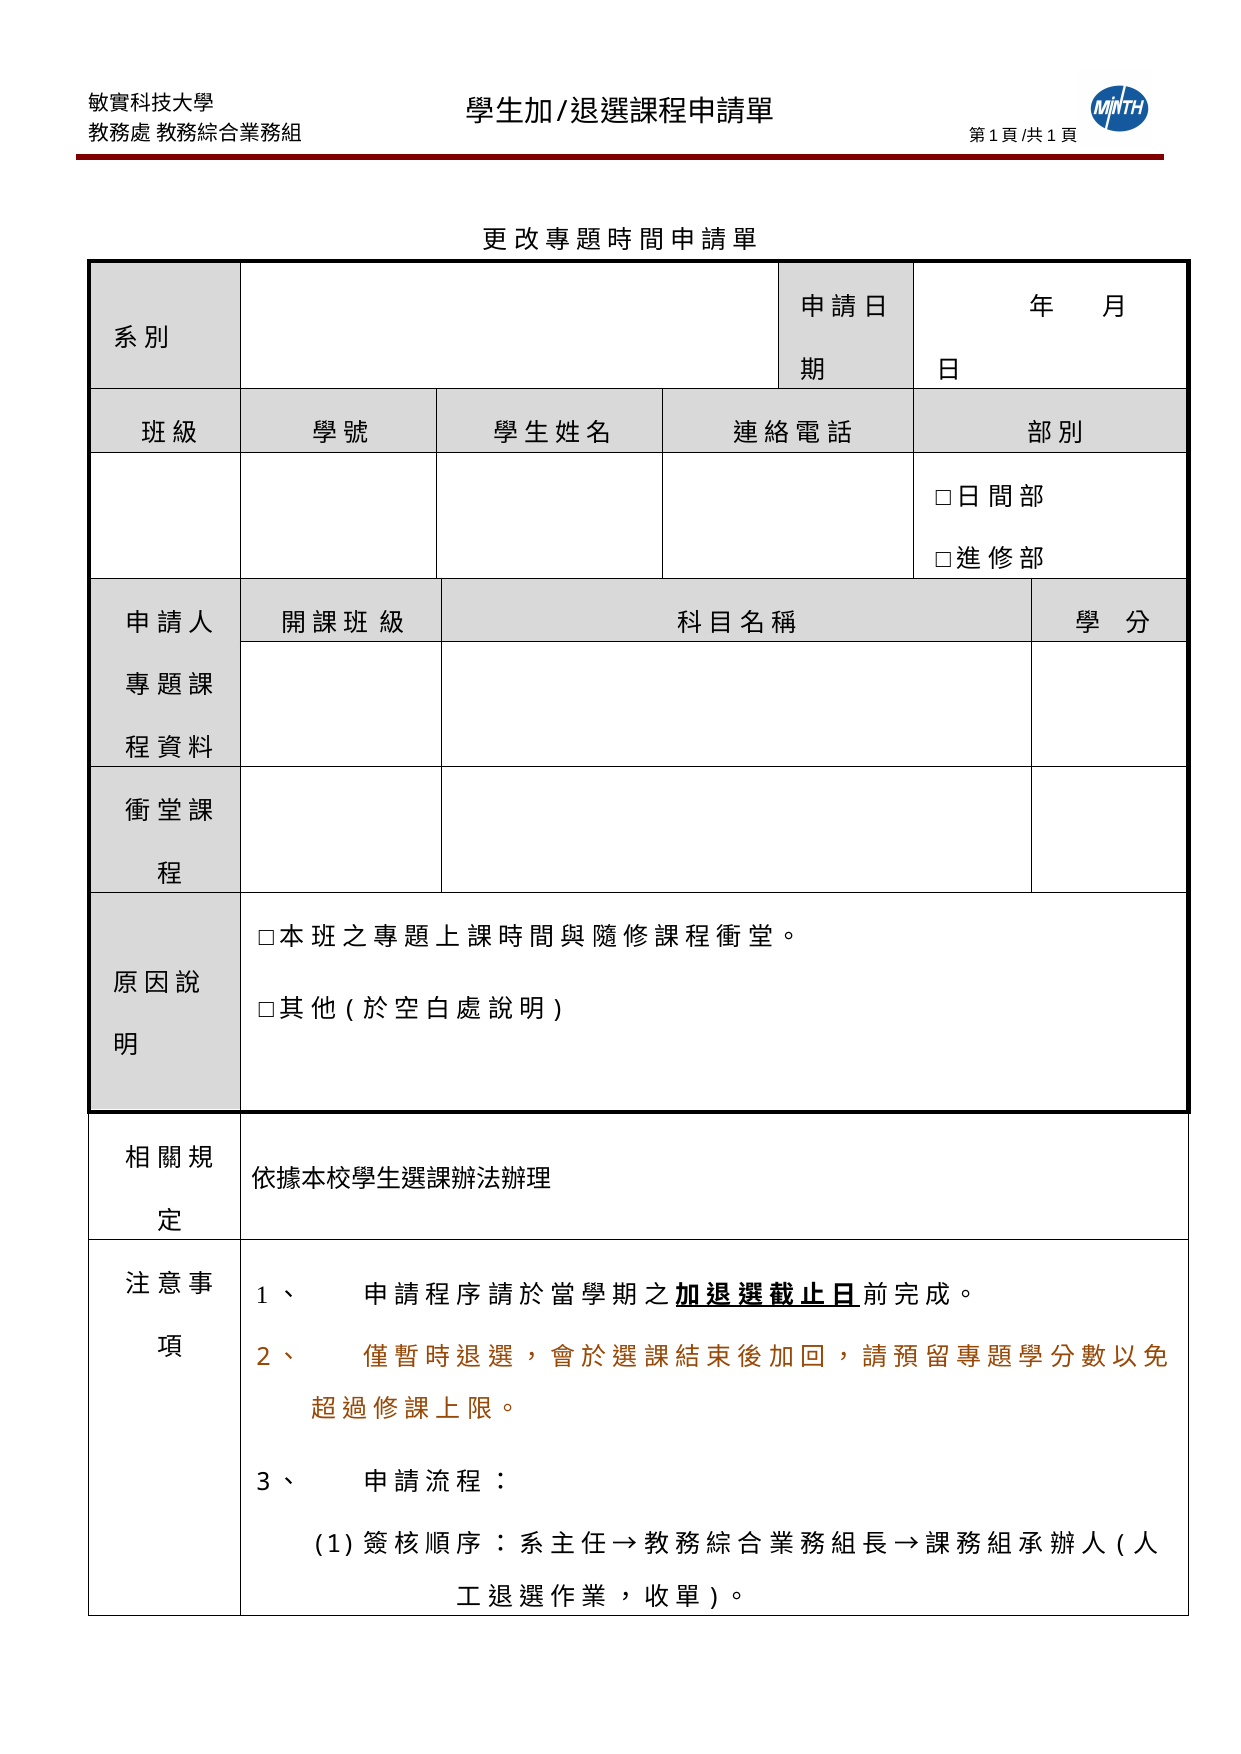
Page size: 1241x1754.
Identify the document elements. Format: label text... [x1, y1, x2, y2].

table_cell [241, 767, 441, 892]
table_cell 連絡電話 [663, 389, 913, 452]
table_cell 學號 [241, 389, 436, 452]
table_cell 原因說明 [91, 893, 240, 1109]
table_cell 衝堂課程 [91, 767, 240, 892]
table_cell [663, 453, 913, 578]
table_cell 開課班級 [241, 579, 441, 641]
table_cell □日間部 □進修部 [914, 453, 1186, 578]
table_cell 學生姓名 [437, 389, 662, 452]
table_header 申請日期 [779, 263, 913, 388]
table_cell 部別 [914, 389, 1186, 452]
table_cell 申請程序請於當學期之加退選截止日前完成。 僅暫時退選，會於選課結束後加回，請預留專題學分數以免超過修課上限。 申請流程： (1)簽核順序：系主任→教務綜合業務組長→課務組承辦人(人工退選作業，收單)。 [241, 1240, 1188, 1615]
table_header [241, 263, 778, 388]
table_header 年 月 日 [914, 263, 1186, 388]
table_header 系別 [91, 263, 240, 388]
table_cell [1032, 767, 1186, 892]
table_cell 申請人專題課程資料 [91, 579, 240, 766]
table_cell □本班之專題上課時間與隨修課程衝堂。 □其他(於空白處說明) [241, 893, 1186, 1109]
table_cell [241, 453, 436, 578]
table_cell [241, 642, 441, 766]
table_cell [437, 453, 662, 578]
table_cell 科目名稱 [442, 579, 1031, 641]
table_cell 依據本校學生選課辦法辦理 [241, 1114, 1188, 1239]
table_cell 學分 [1032, 579, 1186, 641]
table_cell [91, 453, 240, 578]
table_cell 填寫專題課程名稱 [442, 642, 1031, 766]
table_cell [1032, 642, 1186, 766]
table_cell [442, 767, 1031, 892]
text 更改專題時間申請單 [89, 196, 1151, 258]
table_cell 相關規定 [89, 1114, 240, 1239]
table_cell 班級 [91, 389, 240, 452]
table_cell 注意事項 [89, 1240, 240, 1615]
